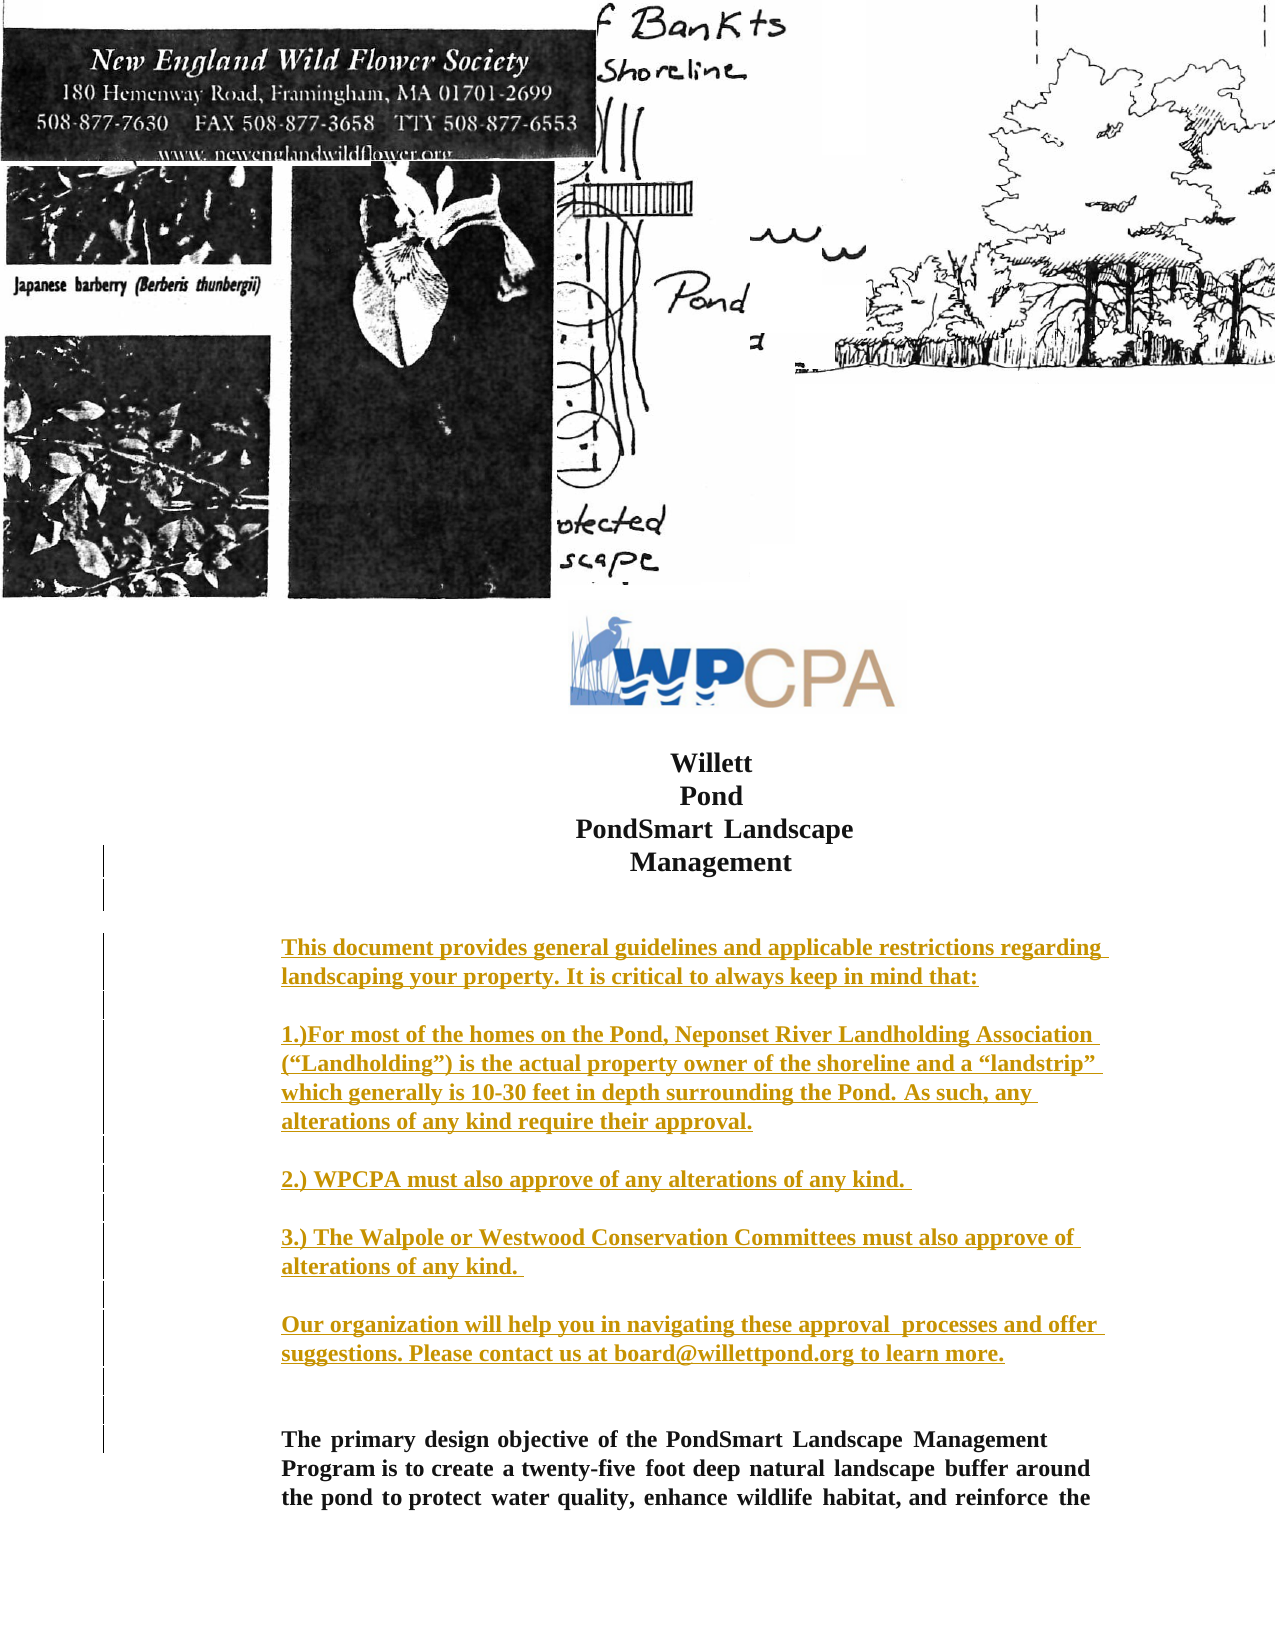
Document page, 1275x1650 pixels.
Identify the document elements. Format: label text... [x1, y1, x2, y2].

text Our organization will help you in navigating these approval processes and offer suggestions. Please contact us at board@willettpond.org to learn more. [281, 1309, 1121, 1366]
text This document provides general guidelines and applicable restrictions regarding landscaping your property. It is critical to always keep in mind that: [281, 933, 1121, 990]
picture [0, 0, 1275, 600]
text 1.)For most of the homes on the Pond, Neponset River Landholding Association (“Landholding”) is the actual property owner of the shoreline and a “landstrip” which generally is 10-30 feet in depth surrounding the Pond. As such, any alterations of any kind require their approval. [281, 1020, 1121, 1134]
text The primary design objective of the PondSmart Landscape Management Program is to create a twenty-five foot deep natural landscape buffer around the pond to protect water quality, enhance wildlife habitat, and reinforce the [281, 1425, 1121, 1511]
picture [568, 600, 908, 714]
text 2.) WPCPA must also approve of any alterations of any kind. [281, 1165, 1121, 1192]
text Willett Pond [650, 746, 772, 811]
text PondSmart Landscape Management [500, 812, 921, 877]
text 3.) The Walpole or Westwood Conservation Committees must also approve of alterations of any kind. [281, 1223, 1121, 1279]
